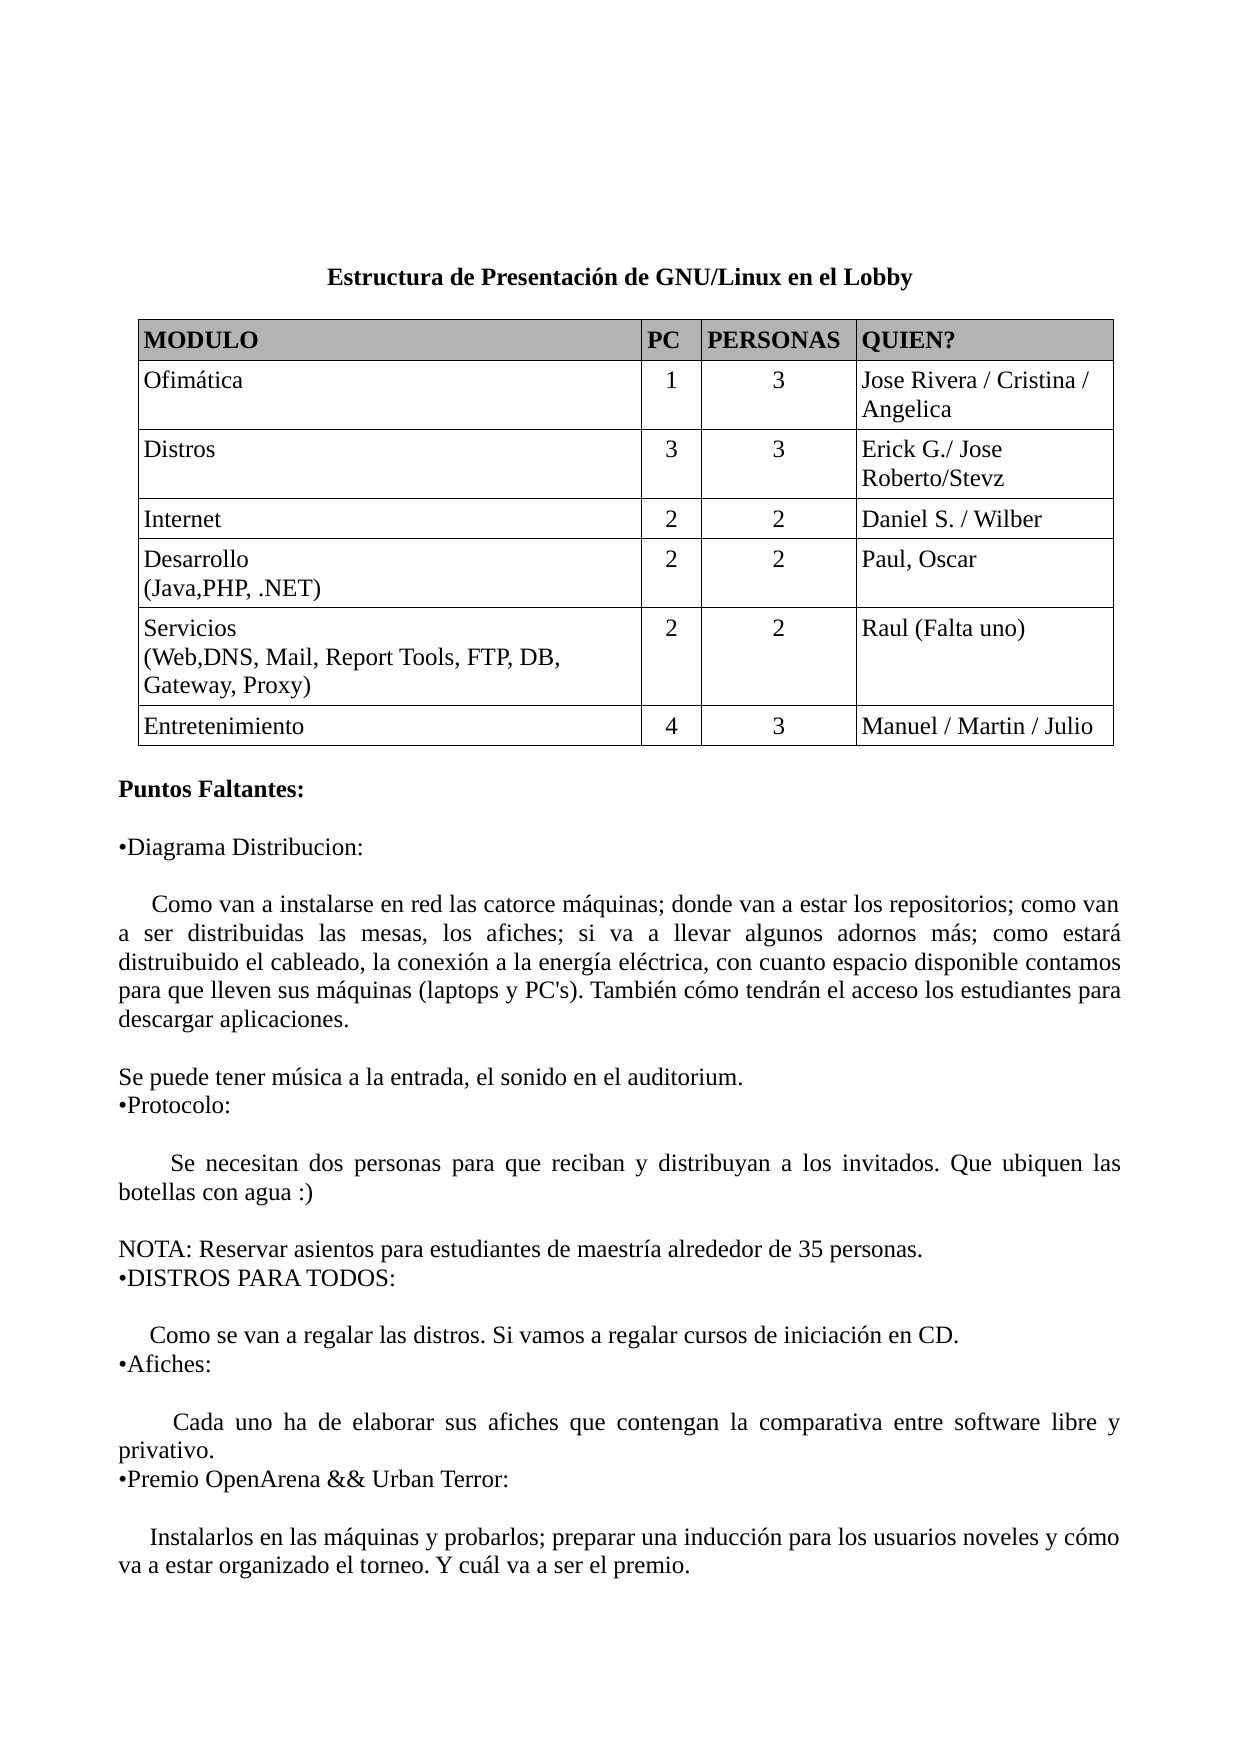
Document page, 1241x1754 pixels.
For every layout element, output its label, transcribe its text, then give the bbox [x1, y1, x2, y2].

table_cell Paul, Oscar [857, 539, 1113, 607]
table_cell Servicios (Web,DNS, Mail, Report Tools, FTP, DB, Gateway, Proxy) [139, 608, 641, 705]
text NOTA: Reservar asientos para estudiantes de maestría alrededor de 35 personas. [118, 1234, 1122, 1263]
table_header MODULO [139, 320, 641, 360]
table_cell Internet [139, 499, 641, 538]
text Se puede tener música a la entrada, el sonido en el auditorium. [118, 1062, 1122, 1090]
table_cell 2 [702, 539, 856, 607]
text Instalarlos en las máquinas y probarlos; preparar una inducción para los usuarios noveles y cómo va a estar organizado el torneo. Y cuál va a ser el premio. [118, 1522, 1122, 1579]
table_header PERSONAS [702, 320, 856, 360]
text Se necesitan dos personas para que reciban y distribuyan a los invitados. Que ubiquen las botellas con agua :) [118, 1148, 1122, 1205]
table_cell 3 [702, 430, 856, 498]
table_cell 3 [642, 430, 701, 498]
table_cell Raul (Falta uno) [857, 608, 1113, 705]
table_cell 2 [642, 608, 701, 705]
table_cell 3 [702, 706, 856, 745]
table_header QUIEN? [857, 320, 1113, 360]
table_cell Distros [139, 430, 641, 498]
table_cell 4 [642, 706, 701, 745]
text Estructura de Presentación de GNU/Linux en el Lobby [118, 262, 1122, 291]
text Como van a instalarse en red las catorce máquinas; donde van a estar los repositorios; como van a ser distribuidas las mesas, los afiches; si va a llevar algunos adornos más; como estará distruibuido el cableado, la conexión a la energía eléctrica, con cuanto espacio disponible contamos para que lleven sus máquinas (laptops y PC's). También cómo tendrán el acceso los estudiantes para descargar aplicaciones. [118, 889, 1122, 1033]
table_cell Erick G./ Jose Roberto/Stevz [857, 430, 1113, 498]
table_cell 2 [702, 608, 856, 705]
list Protocolo: [118, 1090, 1122, 1119]
table_cell Manuel / Martin / Julio [857, 706, 1113, 745]
list Afiches: [118, 1349, 1122, 1378]
text Puntos Faltantes: [118, 774, 1122, 803]
table_cell Ofimática [139, 361, 641, 429]
table_cell 2 [642, 539, 701, 607]
list Diagrama Distribucion: [118, 832, 1122, 860]
table_cell 1 [642, 361, 701, 429]
table_cell 2 [642, 499, 701, 538]
table_cell Jose Rivera / Cristina / Angelica [857, 361, 1113, 429]
table_cell Daniel S. / Wilber [857, 499, 1113, 538]
table_header PC [642, 320, 701, 360]
list DISTROS PARA TODOS: [118, 1263, 1122, 1292]
list Premio OpenArena && Urban Terror: [118, 1464, 1122, 1493]
table_cell 3 [702, 361, 856, 429]
text Como se van a regalar las distros. Si vamos a regalar cursos de iniciación en CD. [118, 1320, 1122, 1349]
table_cell Desarrollo (Java,PHP, .NET) [139, 539, 641, 607]
table_cell 2 [702, 499, 856, 538]
table_cell Entretenimiento [139, 706, 641, 745]
text Cada uno ha de elaborar sus afiches que contengan la comparativa entre software libre y privativo. [118, 1407, 1122, 1464]
